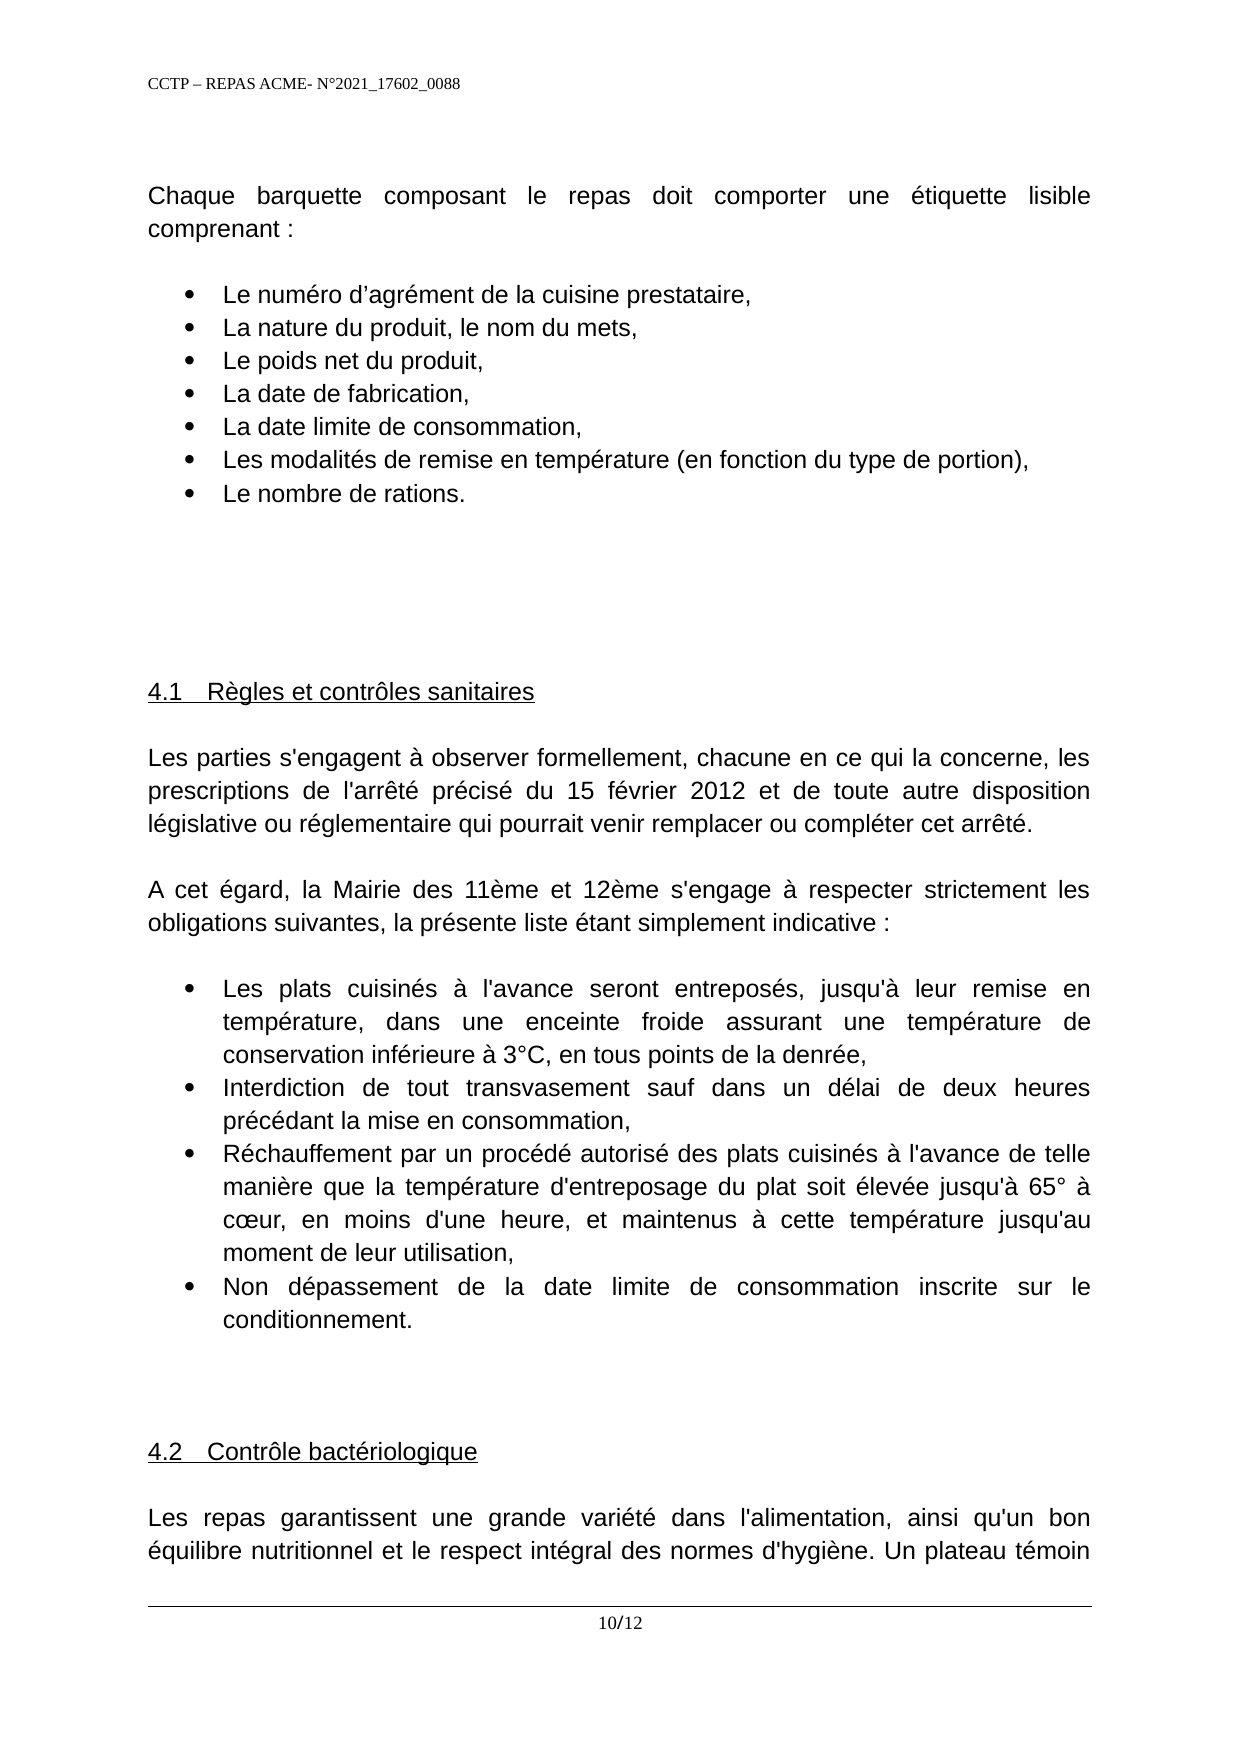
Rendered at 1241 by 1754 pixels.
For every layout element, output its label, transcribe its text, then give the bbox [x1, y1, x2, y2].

list Non dépassement de la date limite de consommation inscrite sur le conditionnement. [185, 1271, 1092, 1333]
list La nature du produit, le nom du mets, [185, 313, 1092, 342]
text 4.2 Contrôle bactériologique [148, 1437, 1092, 1465]
list Les modalités de remise en température (en fonction du type de portion), [185, 445, 1092, 474]
list Réchauffement par un procédé autorisé des plats cuisinés à l'avance de telle manière que la température d'entreposage du plat soit élevée jusqu'à 65° à cœur, en moins d'une heure, et maintenus à cette température jusqu'au moment de leur utilisation, [185, 1139, 1092, 1267]
text 4.1 Règles et contrôles sanitaires [148, 677, 1092, 706]
list Les plats cuisinés à l'avance seront entreposés, jusqu'à leur remise en température, dans une enceinte froide assurant une température de conservation inférieure à 3°C, en tous points de la denrée, [185, 974, 1092, 1069]
text Chaque barquette composant le repas doit comporter une étiquette lisible comprenant : [148, 181, 1092, 242]
list Interdiction de tout transvasement sauf dans un délai de deux heures précédant la mise en consommation, [185, 1073, 1092, 1135]
list La date de fabrication, [185, 379, 1092, 408]
list Le numéro d’agrément de la cuisine prestataire, [185, 280, 1092, 309]
text Les repas garantissent une grande variété dans l'alimentation, ainsi qu'un bon équilibre nutritionnel et le respect intégral des normes d'hygiène. Un plateau témoin [148, 1503, 1092, 1564]
list Le poids net du produit, [185, 346, 1092, 375]
list La date limite de consommation, [185, 412, 1092, 441]
text Les parties s'engagent à observer formellement, chacune en ce qui la concerne, les prescriptions de l'arrêté précisé du 15 février 2012 et de toute autre disposition législative ou réglementaire qui pourrait venir remplacer ou compléter cet arrêté. [148, 743, 1092, 838]
text A cet égard, la Mairie des 11ème et 12ème s'engage à respecter strictement les obligations suivantes, la présente liste étant simplement indicative : [148, 875, 1092, 937]
list Le nombre de rations. [185, 478, 1092, 507]
